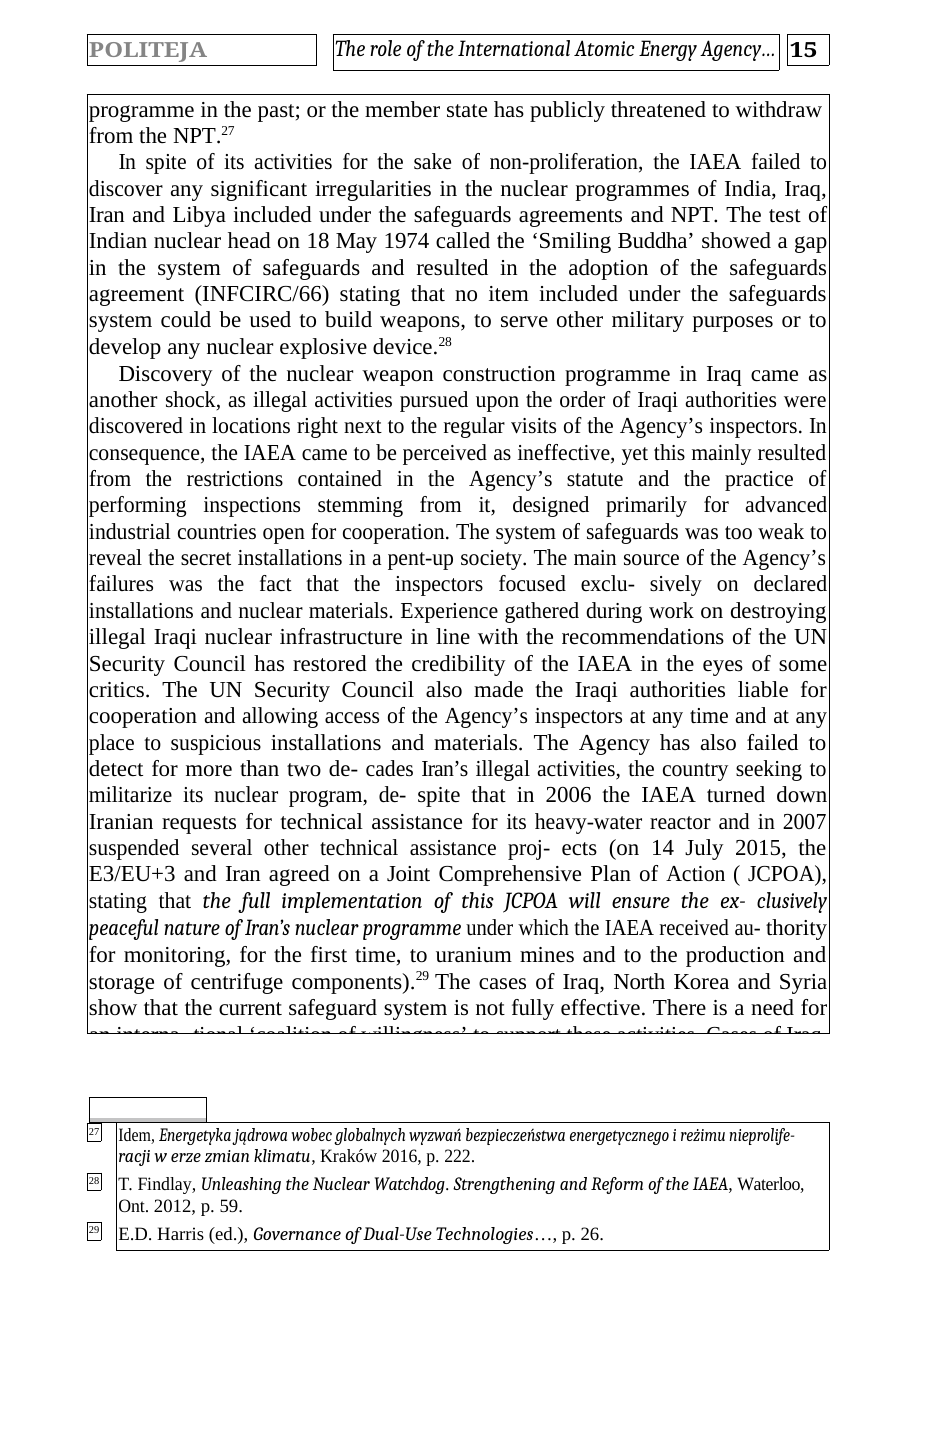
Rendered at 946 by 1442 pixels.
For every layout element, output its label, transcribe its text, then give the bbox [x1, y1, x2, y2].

text E.D. Harris (ed.), Governance of Dual-Use Technologies…, p. 26. [118, 1222, 829, 1245]
text POLITEJA 5(50)/2017 [89, 35, 316, 65]
text programme in the past; or the member state has publicly threatened to withdraw from the NPT.27 [89, 96, 828, 148]
text Discovery of the nuclear weapon construction programme in Iraq came as another shock, as illegal activities pursued upon the order of Iraqi authorities were discovered in locations right next to the regular visits of the Agency’s inspectors. In consequence, the IAEA came to be perceived as ineffective, yet this mainly resulted from the restrictions contained in the Agency’s statute and the practice of performing inspections stemming from it, designed primarily for advanced industrial countries open for cooperation. The system of safeguards was too weak to reveal the secret installations in a pent-up society. The main source of the Agency’s failures was the fact that the inspectors focused exclu- sively on declared installations and nuclear materials. Experience gathered during work on destroying illegal Iraqi nuclear infrastructure in line with the recommendations of the UN Security Council has restored the credibility of the IAEA in the eyes of some critics. The UN Security Council also made the Iraqi authorities liable for cooperation and allowing access of the Agency’s inspectors at any time and at any place to suspicious installations and materials. The Agency has also failed to detect for more than two de- cades Iran’s illegal activities, the country seeking to militarize its nuclear program, de- spite that in 2006 the IAEA turned down Iranian requests for technical assistance for its heavy-water reactor and in 2007 suspended several other technical assistance proj- ects (on 14 July 2015, the E3/EU+3 and Iran agreed on a Joint Comprehensive Plan of Action ( JCPOA), stating that the full implementation of this JCPOA will ensure the ex- clusively peaceful nature of Iran’s nuclear programme under which the IAEA received au- thority for monitoring, for the first time, to uranium mines and to the production and storage of centrifuge components).29 The cases of Iraq, North Korea and Syria show that the current safeguard system is not fully effective. There is a need for an interna- tional ‘coalition of willingness’ to support these activities. Cases of Iraq, North Korea, Syria show that the current safeguard system is not fully effective and that the strong political willingness is required to get it improved. [89, 360, 827, 1033]
text T. Findlay, Unleashing the Nuclear Watchdog. Strengthening and Reform of the IAEA, Waterloo, Ont. 2012, p. 59. [118, 1173, 829, 1217]
text 157 [789, 35, 829, 65]
text 29 [89, 1224, 101, 1236]
text 28 [89, 1175, 101, 1187]
text Idem, Energetyka jądrowa wobec globalnych wyzwań bezpieczeństwa energetycznego i reżimu nieprolife- racji w erze zmian klimatu, Kraków 2016, p. 222. [118, 1124, 829, 1167]
text In spite of its activities for the sake of non-proliferation, the IAEA failed to discover any significant irregularities in the nuclear programmes of India, Iraq, Iran and Libya included under the safeguards agreements and NPT. The test of Indian nuclear head on 18 May 1974 called the ‘Smiling Buddha’ showed a gap in the system of safeguards and resulted in the adoption of the safeguards agreement (INFCIRC/66) stating that no item included under the safeguards system could be used to build weapons, to serve other military purposes or to develop any nuclear explosive device.28 [89, 148, 827, 359]
text 27 [89, 1126, 101, 1138]
text The role of the International Atomic Energy Agency… [335, 36, 779, 63]
